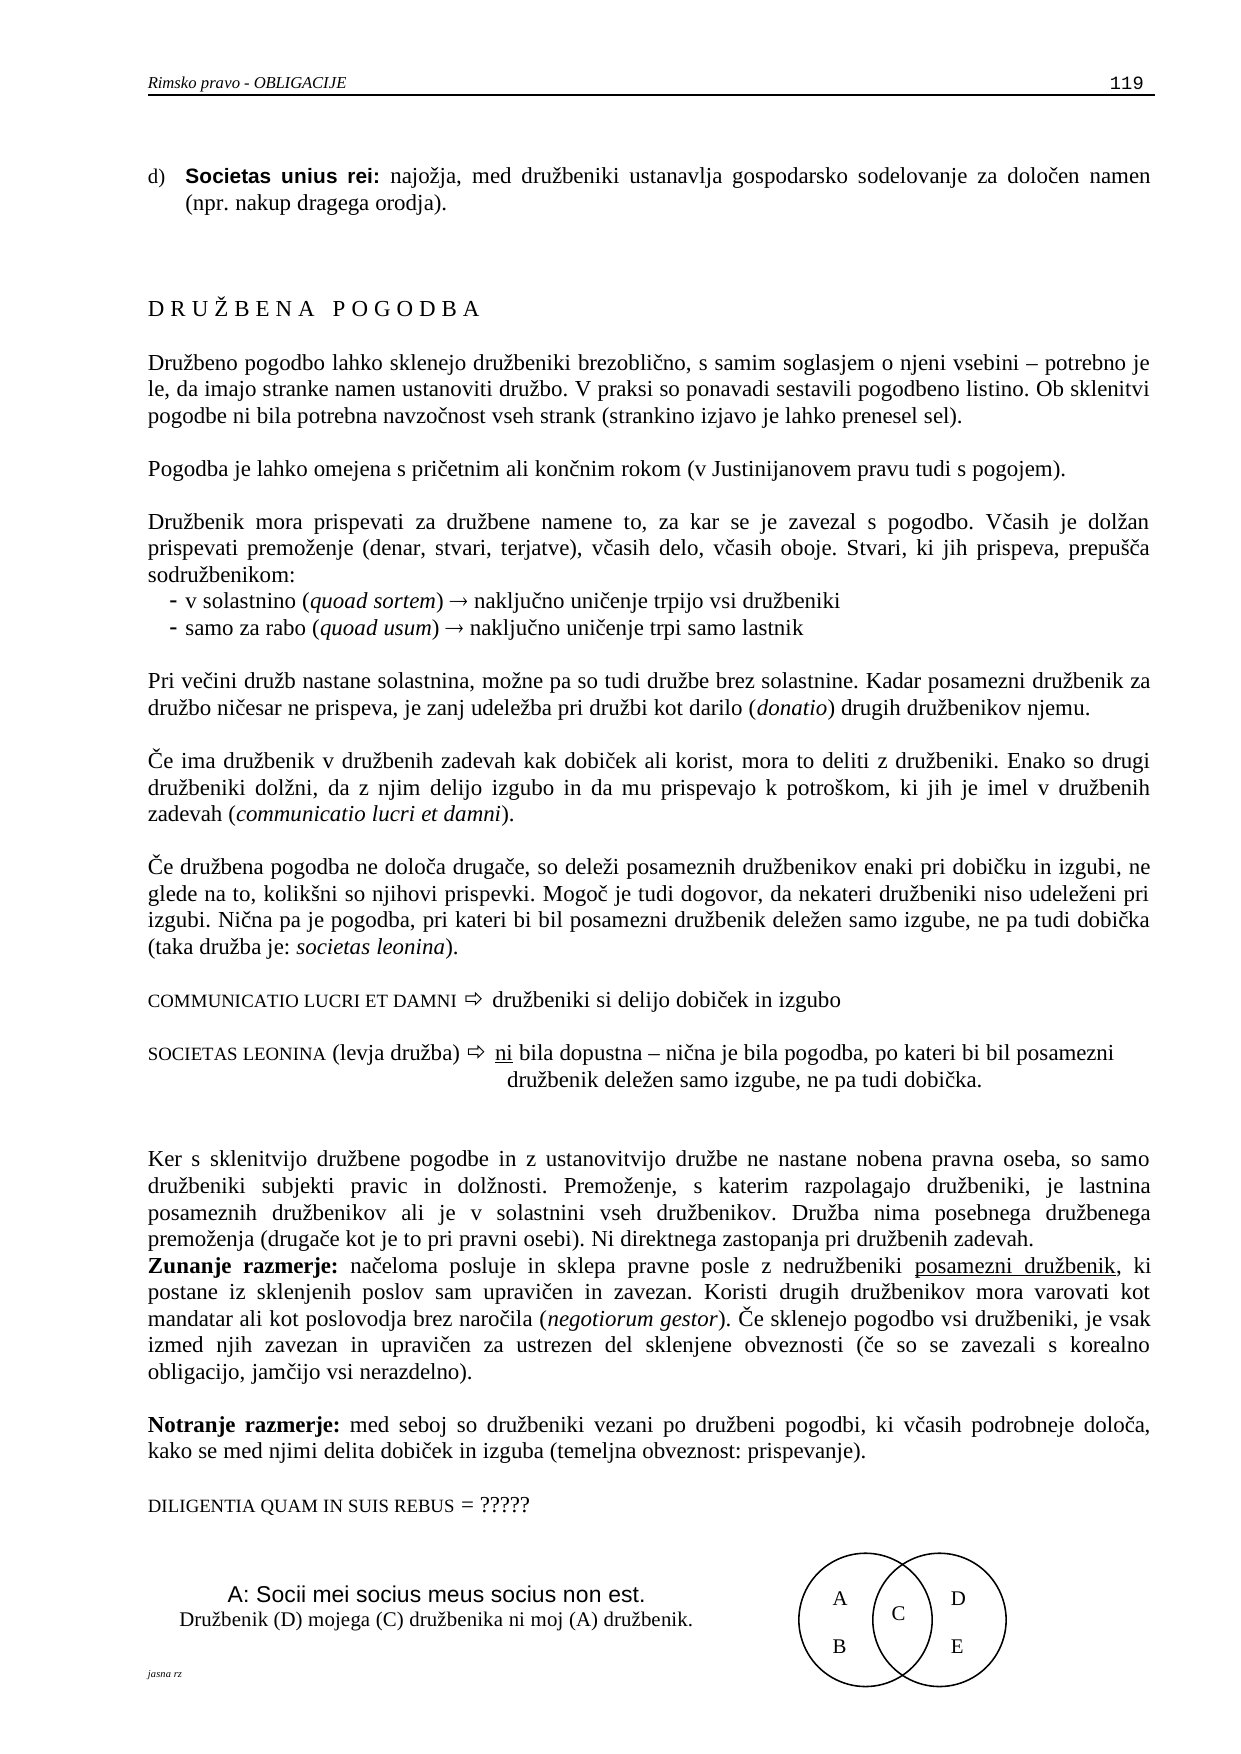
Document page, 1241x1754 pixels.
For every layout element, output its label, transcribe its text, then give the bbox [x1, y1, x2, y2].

text družbenik deležen samo izgube, ne pa tudi dobička. [148, 1066, 1152, 1092]
text Pogodba je lahko omejena s pričetnim ali končnim rokom (v Justinijanovem pravu tudi s pogojem). [148, 454, 1152, 481]
text COMMUNICATIO LUCRI ET DAMNI ð družbeniki si delijo dobiček in izgubo [148, 986, 1152, 1012]
text Notranje razmerje: med seboj so družbeniki vezani po družbeni pogodbi, ki včasih podrobneje določa, kako se med njimi delita dobiček in izguba (temeljna obveznost: prispevanje). [148, 1411, 1152, 1464]
text Če ima družbenik v družbenih zadevah kak dobiček ali korist, mora to deliti z družbeniki. Enako so drugi družbeniki dolžni, da z njim delijo izgubo in da mu prispevajo k potroškom, ki jih je imel v družbenih zadevah (communicatio lucri et damni). [148, 747, 1152, 826]
text C [891, 1600, 914, 1623]
text Ker s sklenitvijo družbene pogodbe in z ustanovitvijo družbe ne nastane nobena pravna oseba, so samo družbeniki subjekti pravic in dolžnosti. Premoženje, s katerim razpolagajo družbeniki, je lastnina posameznih družbenikov ali je v solastnini vseh družbenikov. Družba nima posebnega družbenega premoženja (drugače kot je to pri pravni osebi). Ni direktnega zastopanja pri družbenih zadevah. [148, 1145, 1152, 1251]
text A: Socii mei socius meus socius non est. [165, 1580, 708, 1607]
text Družbenik mora prispevati za družbene namene to, za kar se je zavezal s pogodbo. Včasih je dolžan prispevati premoženje (denar, stvari, terjatve), včasih delo, včasih oboje. Stvari, ki jih prispeva, prepušča sodružbenikom: [148, 508, 1152, 587]
list v solastnino (quoad sortem)  naključno uničenje trpijo vsi družbeniki [169, 587, 1152, 614]
text SOCIETAS LEONINA (levja družba) ð ni bila dopustna – nična je bila pogodba, po kateri bi bil posamezni [148, 1039, 1152, 1066]
text Pri večini družb nastane solastnina, možne pa so tudi družbe brez solastnine. Kadar posamezni družbenik za družbo ničesar ne prispeva, je zanj udeležba pri družbi kot darilo (donatio) drugih družbenikov njemu. [148, 667, 1152, 720]
text Družbenik (D) mojega (C) družbenika ni moj (A) družbenik. [165, 1607, 708, 1631]
list Societas unius rei: najožja, med družbeniki ustanavlja gospodarsko sodelovanje za določen namen (npr. nakup dragega orodja). [148, 162, 1152, 216]
text Zunanje razmerje: načeloma posluje in sklepa pravne posle z nedružbeniki posamezni družbenik, ki postane iz sklenjenih poslov sam upravičen in zavezan. Koristi drugih družbenikov mora varovati kot mandatar ali kot poslovodja brez naročila (negotiorum gestor). Če sklenejo pogodbo vsi družbeniki, je vsak izmed njih zavezan in upravičen za ustrezen del sklenjene obveznosti (če so se zavezali s korealno obligacijo, jamčijo vsi nerazdelno). [148, 1251, 1152, 1384]
text D R U Ž B E N A P O G O D B A [148, 295, 1152, 322]
text B [832, 1634, 854, 1652]
text Družbeno pogodbo lahko sklenejo družbeniki brezoblično, s samim soglasjem o njeni vsebini – potrebno je le, da imajo stranke namen ustanoviti družbo. V praksi so ponavadi sestavili pogodbeno listino. Ob sklenitvi pogodbe ni bila potrebna navzočnost vseh strank (strankino izjavo je lahko prenesel sel). [148, 348, 1152, 428]
text A [832, 1586, 854, 1610]
text E [951, 1634, 973, 1652]
list samo za rabo (quoad usum)  naključno uničenje trpi samo lastnik [169, 614, 1152, 641]
text D [951, 1586, 973, 1610]
text DILIGENTIA QUAM IN SUIS REBUS = ????? [148, 1491, 1152, 1517]
text Če družbena pogodba ne določa drugače, so deleži posameznih družbenikov enaki pri dobičku in izgubi, ne glede na to, kolikšni so njihovi prispevki. Mogoč je tudi dogovor, da nekateri družbeniki niso udeleženi pri izgubi. Nična pa je pogodba, pri kateri bi bil posamezni družbenik deležen samo izgube, ne pa tudi dobička (taka družba je: societas leonina). [148, 853, 1152, 959]
